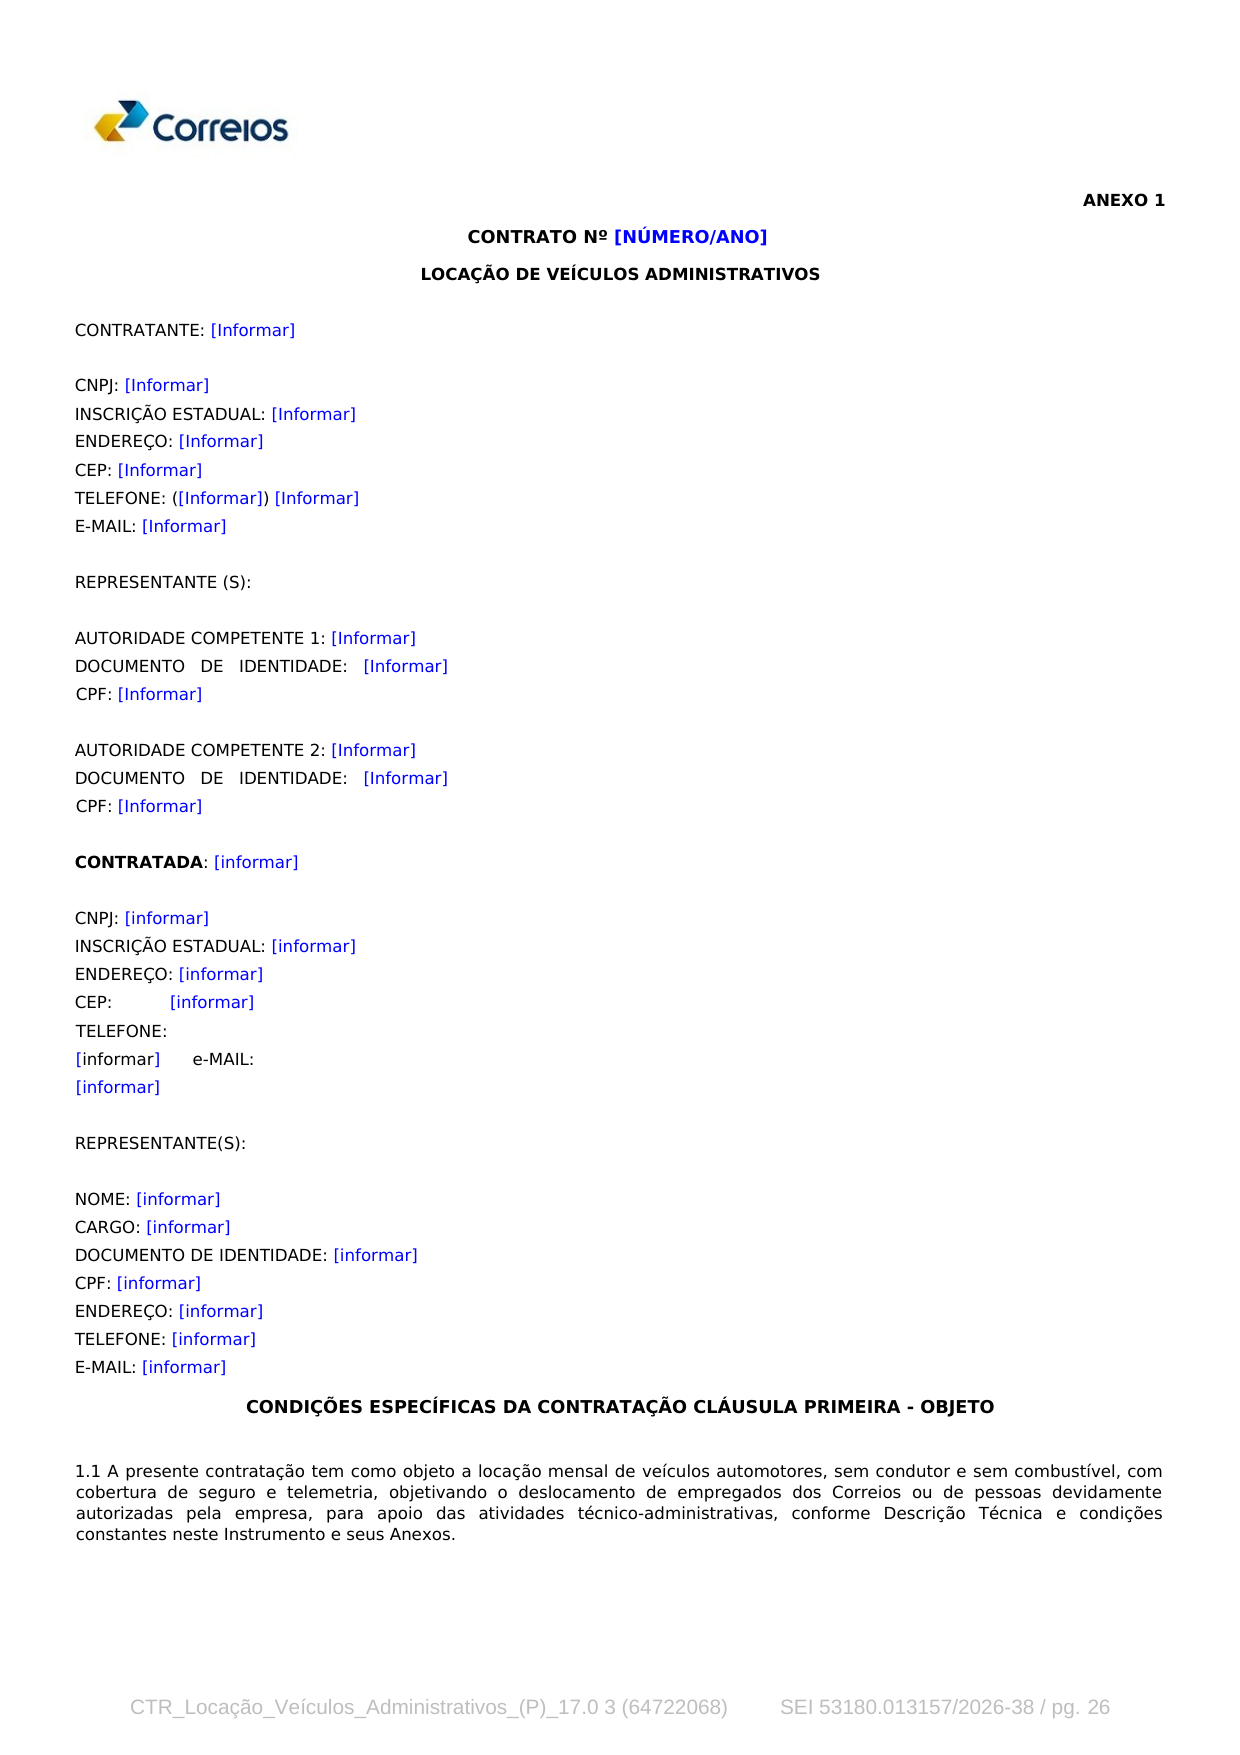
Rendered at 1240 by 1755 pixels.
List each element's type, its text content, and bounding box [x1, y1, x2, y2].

text ENDEREÇO: [informar] [74, 965, 1170, 984]
text 1.1 A presente contratação tem como objeto a locação mensal de veículos automotores, sem condutor e sem combustível, com cobertura de seguro e telemetria, objetivando o deslocamento de empregados dos Correios ou de pessoas devidamente autorizadas pela empresa, para apoio das atividades técnico-administrativas, conforme Descrição Técnica e condições constantes neste Instrumento e seus Anexos. [74, 1462, 1164, 1544]
text CARGO: [informar] [74, 1218, 1170, 1237]
text DOCUMENTO DE IDENTIDADE: [Informar] CPF: [Informar] [74, 657, 448, 704]
text DOCUMENTO DE IDENTIDADE: [informar] [74, 1246, 1164, 1265]
text E-MAIL: [Informar] [74, 517, 1170, 536]
text AUTORIDADE COMPETENTE 1: [Informar] [74, 628, 1164, 648]
text ENDEREÇO: [Informar] [74, 432, 1170, 452]
text REPRESENTANTE (S): [74, 573, 1164, 592]
text CEP: [informar] TELEFONE: [informar] e-MAIL: [informar] [74, 993, 254, 1097]
text AUTORIDADE COMPETENTE 2: [Informar] [74, 741, 1164, 760]
subtitle ANEXO 1 CONTRATO Nº [NÚMERO/ANO] [467, 190, 1170, 247]
text CONTRATANTE: [Informar] [74, 320, 1164, 340]
text DOCUMENTO DE IDENTIDADE: [Informar] CPF: [Informar] [74, 769, 448, 816]
text REPRESENTANTE(S): [74, 1134, 1164, 1153]
text CPF: [informar] [74, 1274, 1170, 1293]
text E-MAIL: [informar] [74, 1358, 1170, 1378]
text INSCRIÇÃO ESTADUAL: [informar] [74, 937, 1164, 956]
text NOME: [informar] [74, 1190, 1170, 1209]
text INSCRIÇÃO ESTADUAL: [Informar] [74, 404, 1164, 424]
subtitle CONDIÇÕES ESPECÍFICAS DA CONTRATAÇÃO CLÁUSULA PRIMEIRA - OBJETO [71, 1397, 1170, 1418]
text ENDEREÇO: [informar] [74, 1302, 1170, 1322]
text CNPJ: [Informar] [74, 376, 1170, 396]
subtitle LOCAÇÃO DE VEÍCULOS ADMINISTRATIVOS [71, 264, 1170, 284]
text CEP: [Informar] [74, 461, 1170, 480]
text CONTRATADA: [informar] [74, 853, 1170, 872]
text CNPJ: [informar] [74, 909, 1170, 928]
text TELEFONE: [informar] [74, 1330, 1170, 1350]
text TELEFONE: ([Informar]) [Informar] [74, 489, 1170, 508]
